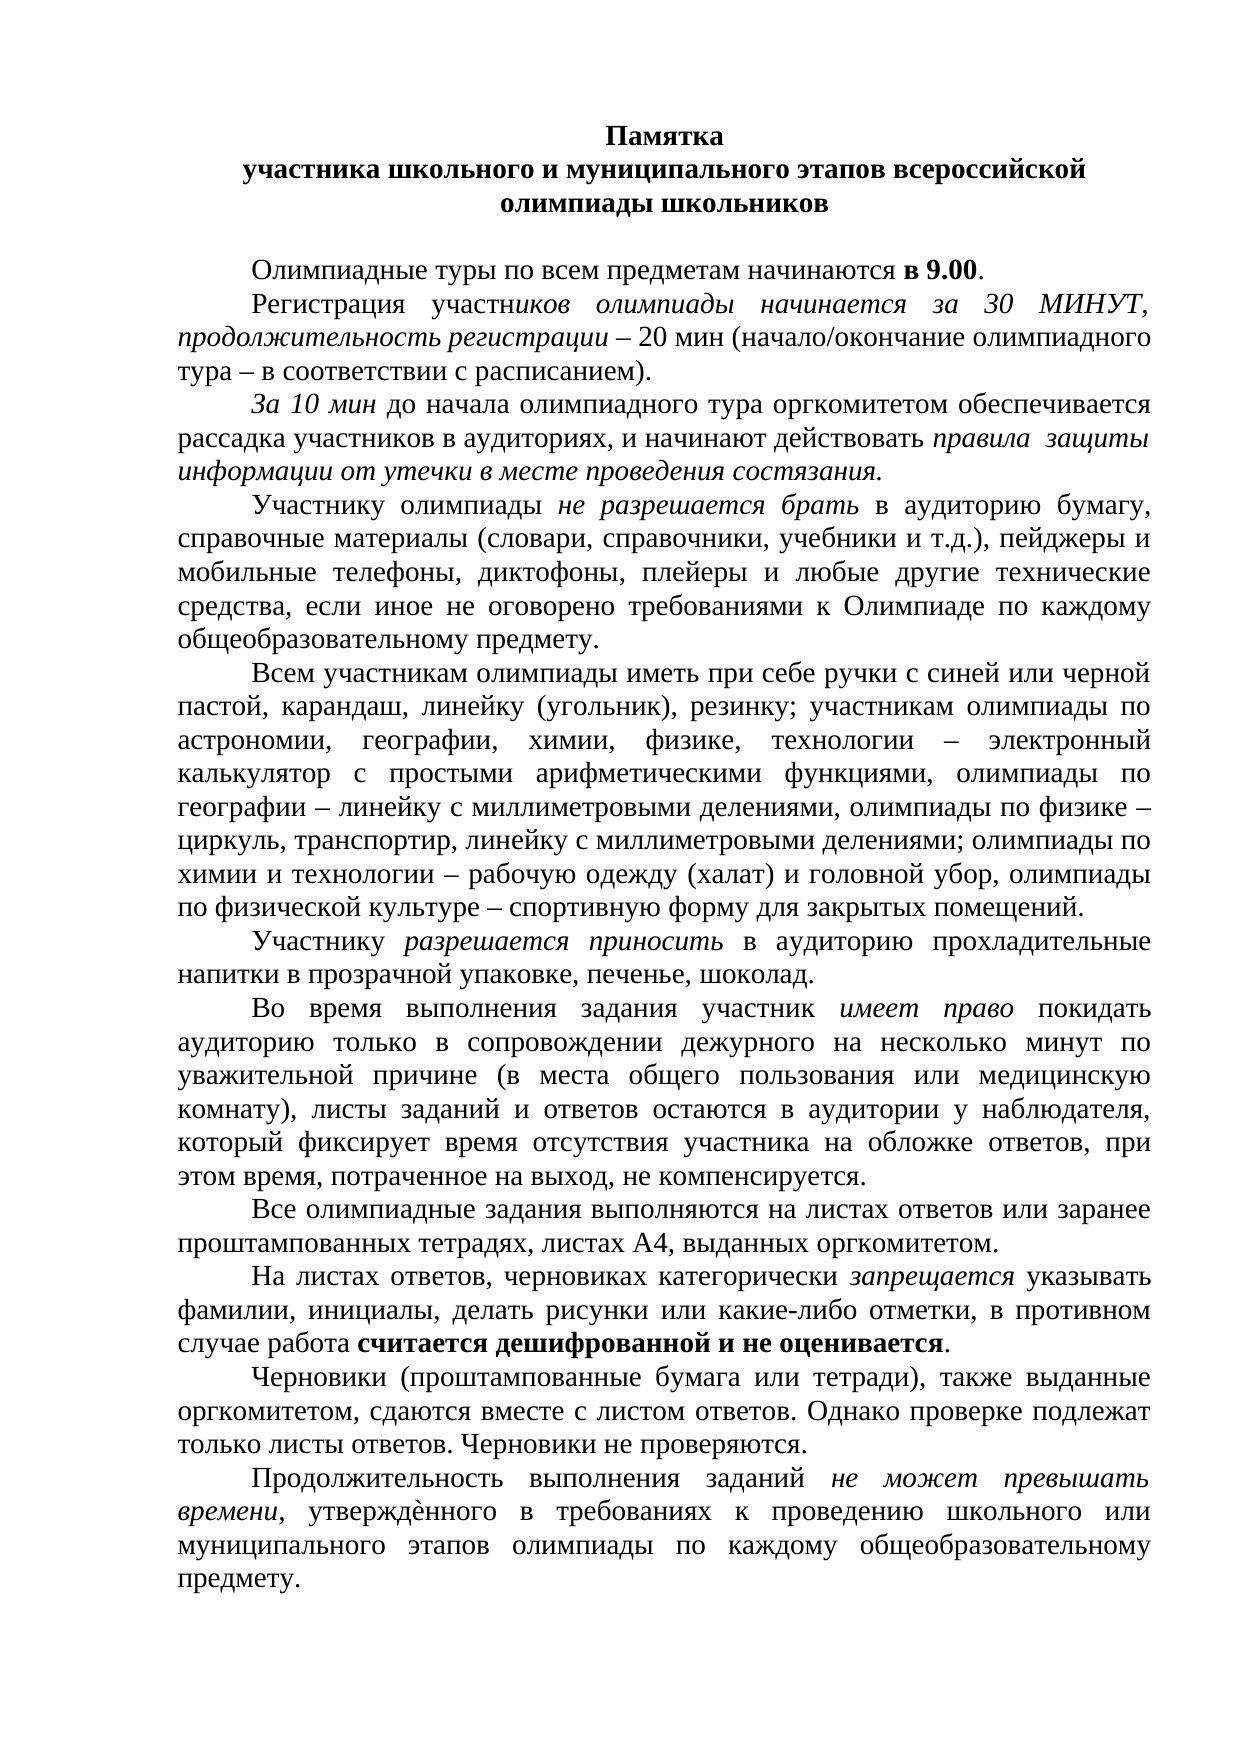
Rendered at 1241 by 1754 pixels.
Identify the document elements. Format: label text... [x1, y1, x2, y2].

text Памятка [177, 118, 1152, 152]
text На листах ответов, черновиках категорически запрещается указывать фамилии, инициалы, делать рисунки или какие-либо отметки, в противном случае работа считается дешифрованной и не оценивается. [177, 1258, 1152, 1359]
text Регистрация участников олимпиады начинается за 30 МИНУТ, продолжительность регистрации – 20 мин (начало/окончание олимпиадного тура – в соответствии с расписанием). [177, 286, 1152, 386]
text Продолжительность выполнения заданий не может превышать времени, утверждѐнного в требованиях к проведению школьного или муниципального этапов олимпиады по каждому общеобразовательному предмету. [177, 1460, 1152, 1594]
text Черновики (проштампованные бумага или тетради), также выданные оргкомитетом, сдаются вместе с листом ответов. Однако проверке подлежат только листы ответов. Черновики не проверяются. [177, 1359, 1152, 1460]
text Всем участникам олимпиады иметь при себе ручки с синей или черной пастой, карандаш, линейку (угольник), резинку; участникам олимпиады по астрономии, географии, химии, физике, технологии – электронный калькулятор с простыми арифметическими функциями, олимпиады по географии – линейку с миллиметровыми делениями, олимпиады по физике – циркуль, транспортир, линейку с миллиметровыми делениями; олимпиады по химии и технологии – рабочую одежду (халат) и головной убор, олимпиады по физической культуре – спортивную форму для закрытых помещений. [177, 655, 1152, 923]
text участника школьного и муниципального этапов всероссийской олимпиады школьников [177, 152, 1152, 219]
text Все олимпиадные задания выполняются на листах ответов или заранее проштампованных тетрадях, листах А4, выданных оргкомитетом. [177, 1191, 1152, 1258]
text Во время выполнения задания участник имеет право покидать аудиторию только в сопровождении дежурного на несколько минут по уважительной причине (в места общего пользования или медицинскую комнату), листы заданий и ответов остаются в аудитории у наблюдателя, который фиксирует время отсутствия участника на обложке ответов, при этом время, потраченное на выход, не компенсируется. [177, 990, 1152, 1191]
text Участнику олимпиады не разрешается брать в аудиторию бумагу, справочные материалы (словари, справочники, учебники и т.д.), пейджеры и мобильные телефоны, диктофоны, плейеры и любые другие технические средства, если иное не оговорено требованиями к Олимпиаде по каждому общеобразовательному предмету. [177, 487, 1152, 655]
text Олимпиадные туры по всем предметам начинаются в 9.00. [177, 252, 1152, 286]
text За 10 мин до начала олимпиадного тура оргкомитетом обеспечивается рассадка участников в аудиториях, и начинают действовать правила защиты информации от утечки в месте проведения состязания. [177, 386, 1152, 487]
text Участнику разрешается приносить в аудиторию прохладительные напитки в прозрачной упаковке, печенье, шоколад. [177, 923, 1152, 990]
